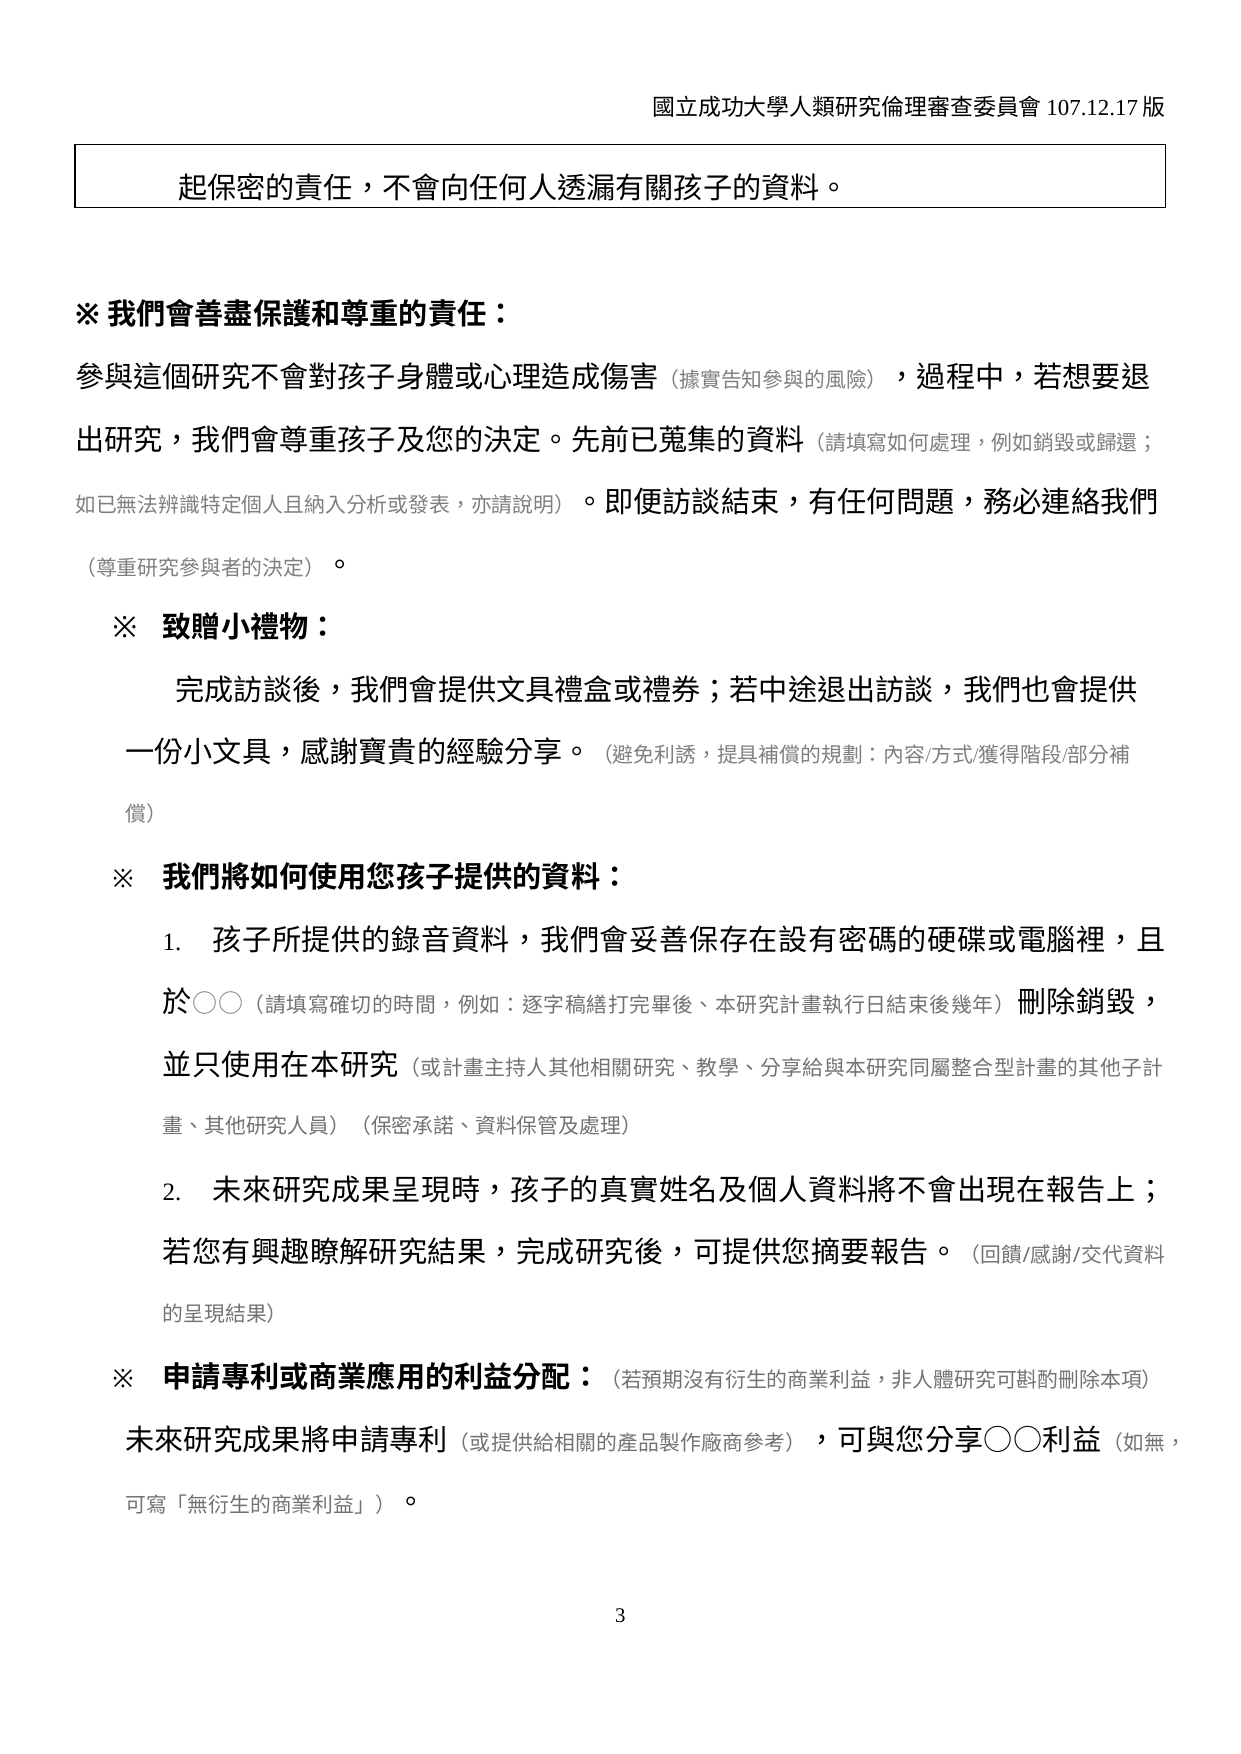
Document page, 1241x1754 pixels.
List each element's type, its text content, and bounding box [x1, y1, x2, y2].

text 未來研究成果將申請專利（或提供給相關的產品製作廠商參考），可與您分享○○利益（如無，可寫「無衍生的商業利益」）。 [125, 1396, 1165, 1521]
list 致贈小禮物： [112, 583, 1165, 646]
list 我們將如何使用您孩子提供的資料： [112, 833, 1165, 896]
text 完成訪談後，我們會提供文具禮盒或禮券；若中途退出訪談，我們也會提供一份小文具，感謝寶貴的經驗分享。（避免利誘，提具補償的規劃：內容/方式/獲得階段/部分補償） [125, 646, 1165, 833]
list 孩子所提供的錄音資料，我們會妥善保存在設有密碼的硬碟或電腦裡，且於○○（請填寫確切的時間，例如：逐字稿繕打完畢後、本研究計畫執行日結束後幾年）刪除銷毀，並只使用在本研究（或計畫主持人其他相關研究、教學、分享給與本研究同屬整合型計畫的其他子計畫、其他研究人員）（保密承諾、資料保管及處理） [162, 896, 1165, 1146]
text ※ 我們會善盡保護和尊重的責任： [75, 271, 1165, 333]
list 未來研究成果呈現時，孩子的真實姓名及個人資料將不會出現在報告上；若您有興趣瞭解研究結果，完成研究後，可提供您摘要報告。（回饋/感謝/交代資料的呈現結果） [162, 1146, 1165, 1333]
text 參與這個研究不會對孩子身體或心理造成傷害（據實告知參與的風險），過程中，若想要退出研究，我們會尊重孩子及您的決定。先前已蒐集的資料（請填寫如何處理，例如銷毀或歸還；如已無法辨識特定個人且納入分析或發表，亦請說明）。即便訪談結束，有任何問題，務必連絡我們（尊重研究參與者的決定）。 [75, 333, 1165, 583]
list 申請專利或商業應用的利益分配：（若預期沒有衍生的商業利益，非人體研究可斟酌刪除本項） [112, 1333, 1165, 1396]
table_header 起保密的責任，不會向任何人透漏有關孩子的資料。 [76, 145, 1165, 207]
